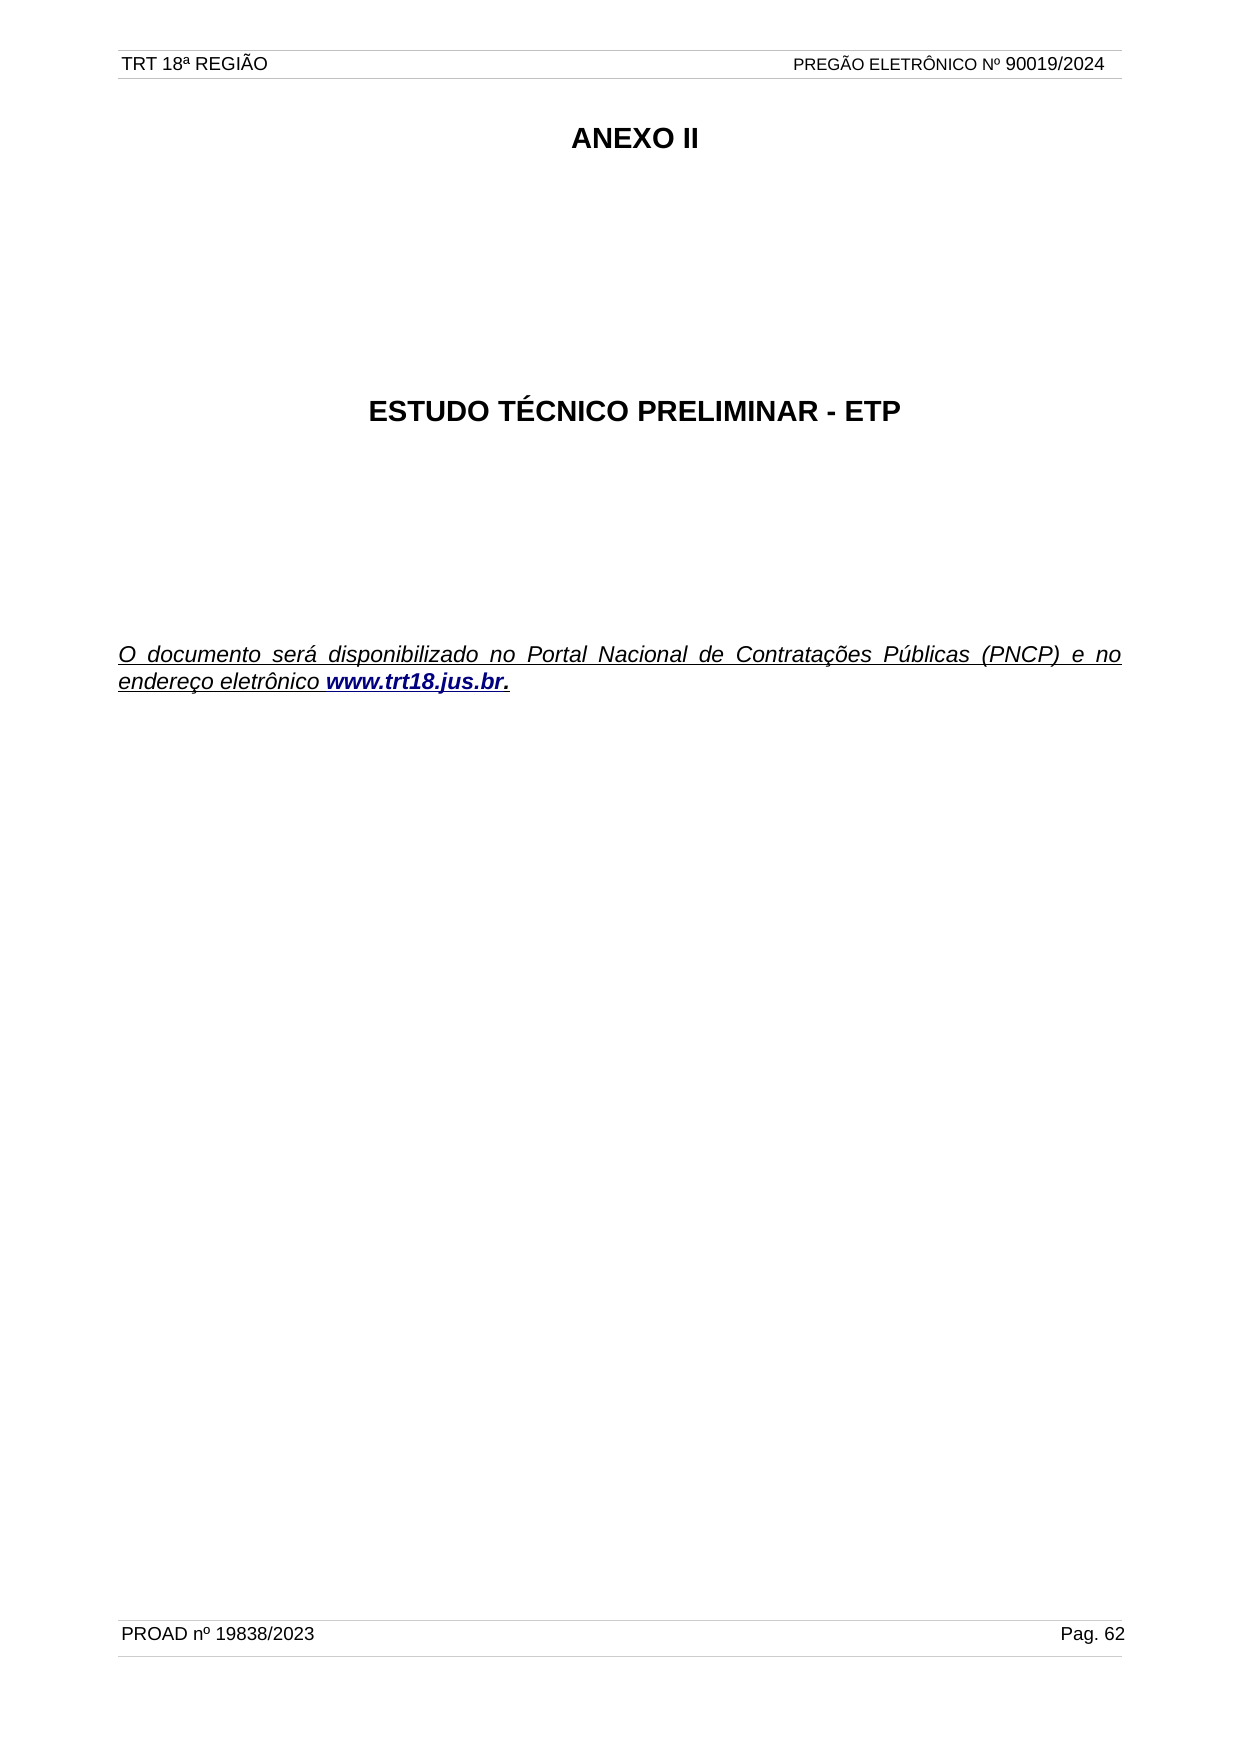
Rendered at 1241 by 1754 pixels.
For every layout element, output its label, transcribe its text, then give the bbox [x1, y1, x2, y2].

text ESTUDO TÉCNICO PRELIMINAR - ETP [148, 394, 1122, 428]
text ANEXO II [148, 122, 1122, 155]
text endereço eletrônico www.trt18.jus.br. [118, 665, 1122, 694]
text O documento será disponibilizado no Portal Nacional de Contratações Públicas (PNCP) e no [118, 641, 1122, 664]
